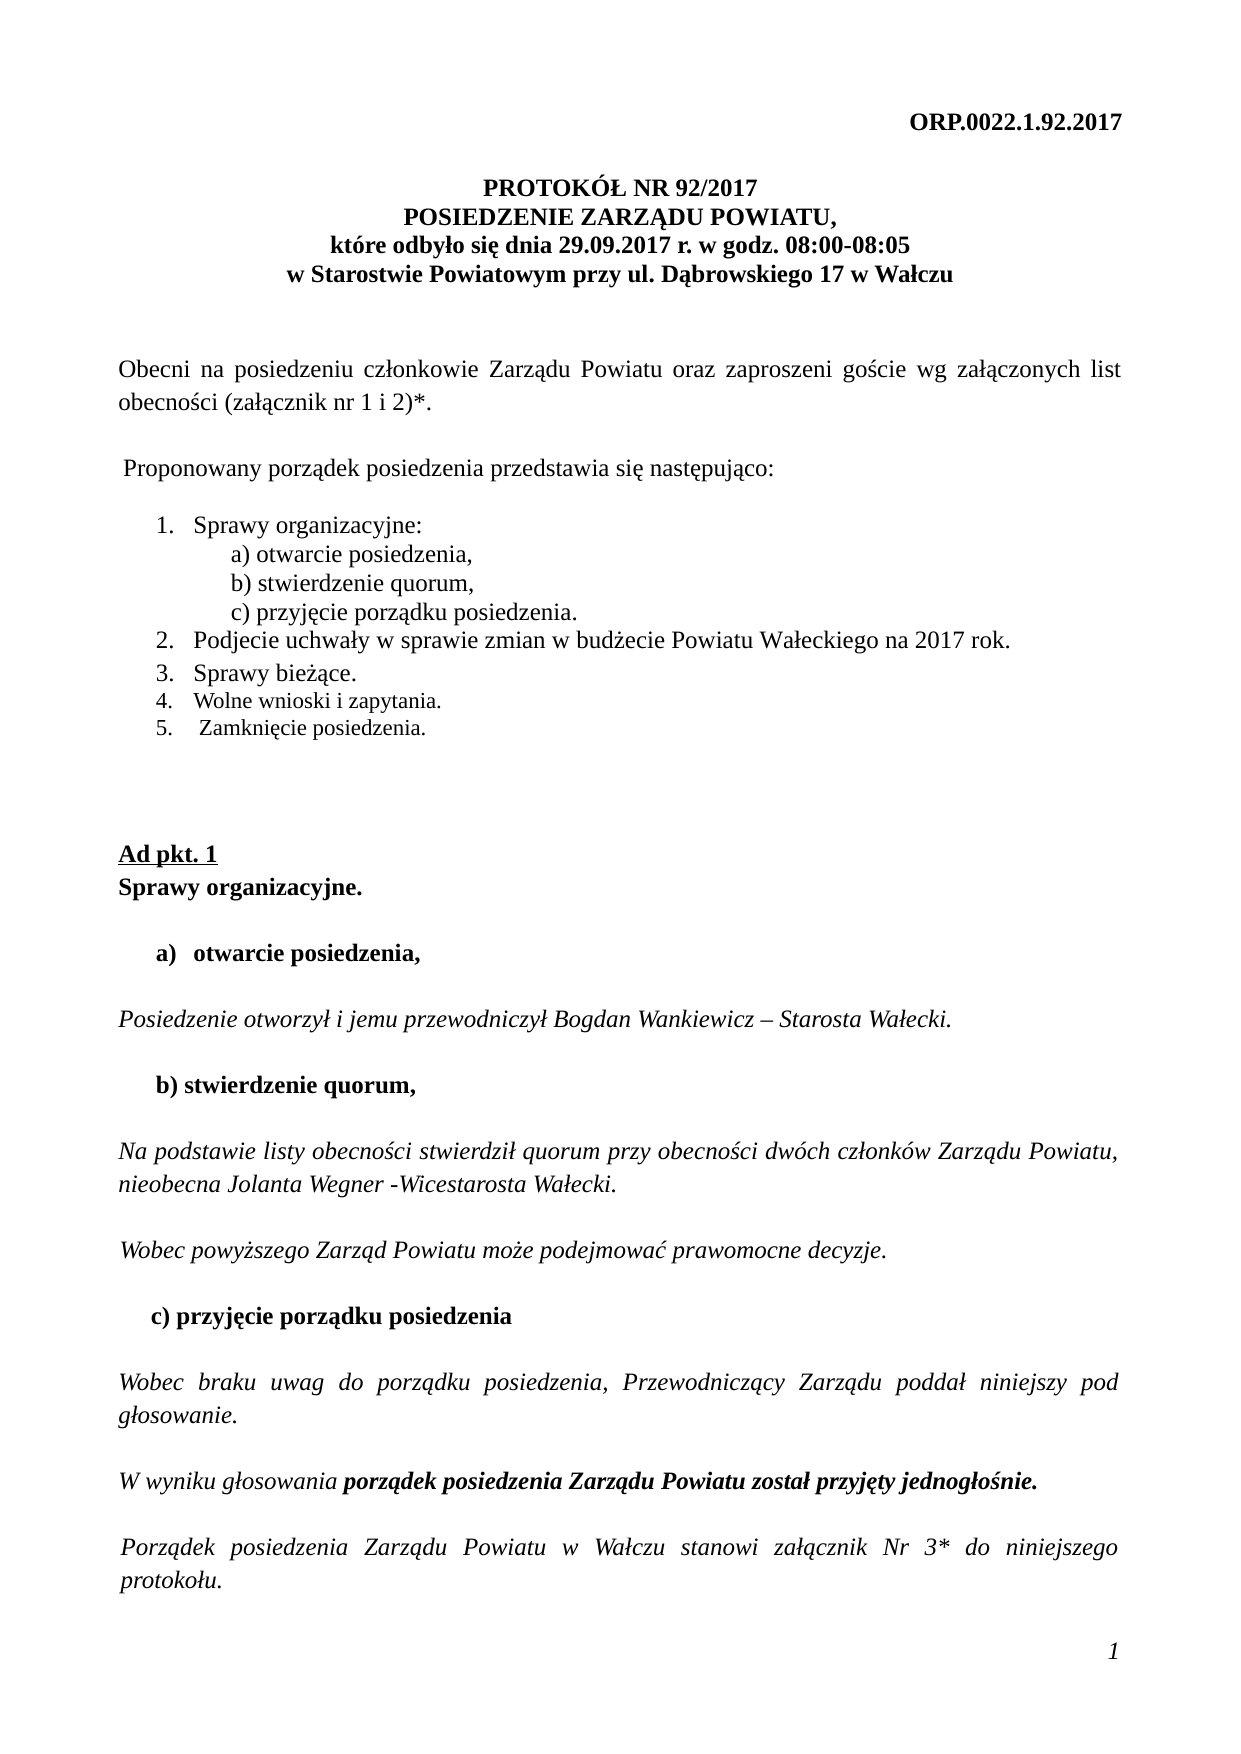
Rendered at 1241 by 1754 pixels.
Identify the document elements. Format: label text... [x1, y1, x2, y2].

text b) stwierdzenie quorum, [118, 1070, 1122, 1099]
text a) otwarcie posiedzenia, [118, 938, 1122, 967]
text w Starostwie Powiatowym przy ul. Dąbrowskiego 17 w Wałczu [118, 259, 1122, 288]
text PROTOKÓŁ NR 92/2017 [118, 173, 1122, 202]
list Zamknięcie posiedzenia. [156, 713, 1122, 740]
text Porządek posiedzenia Zarządu Powiatu w Wałczu stanowi załącznik Nr 3* do niniejszego protokołu. [116, 1532, 1122, 1594]
text Obecni na posiedzeniu członkowie Zarządu Powiatu oraz zaproszeni goście wg załączonych list obecności (załącznik nr 1 i 2)*. [118, 354, 1122, 416]
text które odbyło się dnia 29.09.2017 r. w godz. 08:00-08:05 [118, 230, 1122, 259]
list c) przyjęcie porządku posiedzenia. [193, 597, 1122, 625]
text Na podstawie listy obecności stwierdził quorum przy obecności dwóch członków Zarządu Powiatu, nieobecna Jolanta Wegner -Wicestarosta Wałecki. [118, 1136, 1122, 1198]
list b) stwierdzenie quorum, [193, 568, 1122, 597]
list Podjecie uchwały w sprawie zmian w budżecie Powiatu Wałeckiego na 2017 rok. [156, 625, 1122, 654]
text Proponowany porządek posiedzenia przedstawia się następująco: [118, 453, 1122, 482]
text W wyniku głosowania porządek posiedzenia Zarządu Powiatu został przyjęty jednogłośnie. [118, 1466, 1122, 1495]
text Sprawy organizacyjne. [118, 872, 1122, 901]
text Wobec braku uwag do porządku posiedzenia, Przewodniczący Zarządu poddał niniejszy pod głosowanie. [118, 1367, 1122, 1429]
list Wolne wnioski i zapytania. [156, 687, 1122, 713]
list Sprawy organizacyjne: [118, 510, 1122, 539]
text c) przyjęcie porządku posiedzenia [44, 1301, 1122, 1330]
text POSIEDZENIE ZARZĄDU POWIATU, [118, 202, 1122, 230]
text Ad pkt. 1 [118, 839, 1122, 868]
text ORP.0022.1.92.2017 [118, 107, 1122, 136]
list Sprawy bieżące. [156, 658, 1122, 687]
text Wobec powyższego Zarząd Powiatu może podejmować prawomocne decyzje. [44, 1235, 1122, 1264]
text Posiedzenie otworzył i jemu przewodniczył Bogdan Wankiewicz – Starosta Wałecki. [118, 1004, 1122, 1033]
list a) otwarcie posiedzenia, [193, 539, 1122, 568]
